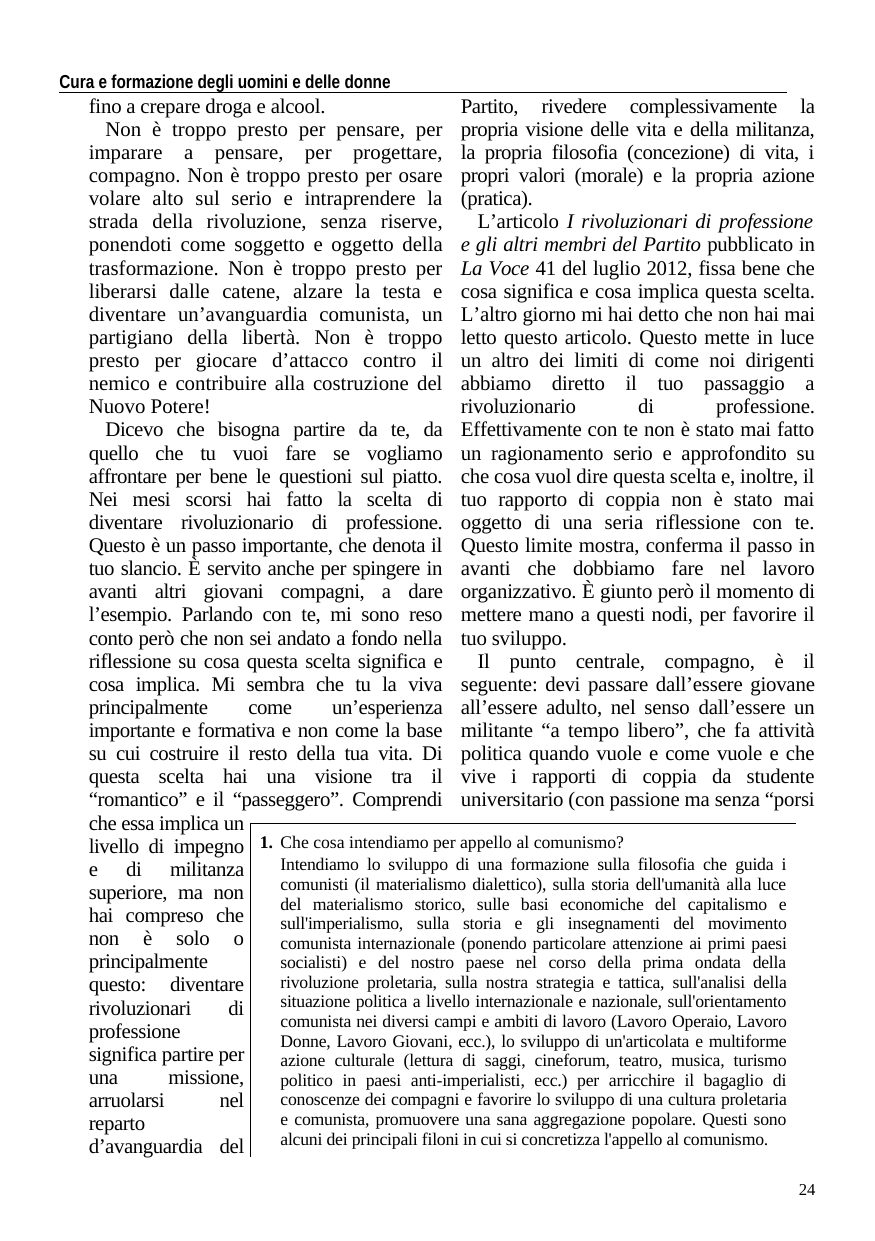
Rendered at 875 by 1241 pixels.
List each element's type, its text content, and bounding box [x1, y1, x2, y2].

text Il punto centrale, compagno, è il seguente: devi passare dall’essere giovane all’essere adulto, nel senso dall’essere un militante “a tempo libero”, che fa attività politica quando vuole e come vuole e che vive i rapporti di coppia da studente universitario (con passione ma senza “porsi troppi problemi” sul futuro), ad essere un rivoluzionario per la vita, che dedica tutta la sua vita alla nostra impresa e che costruisce il rapporto di coppia in funzione di questa missione, di questa guerra popolare a cui ti sei arruolato e che miri a dirigere. [461, 649, 815, 811]
text L’articolo I rivoluzionari di professione e gli altri membri del Partito pubblicato in La Voce 41 del luglio 2012, fissa bene che cosa significa e cosa implica questa scelta. L’altro giorno mi hai detto che non hai mai letto questo articolo. Questo mette in luce un altro dei limiti di come noi dirigenti abbiamo diretto il tuo passaggio a rivoluzionario di professione. Effettivamente con te non è stato mai fatto un ragionamento serio e approfondito su che cosa vuol dire questa scelta e, inoltre, il tuo rapporto di coppia non è stato mai oggetto di una seria riflessione con te. Questo limite mostra, conferma il passo in avanti che dobbiamo fare nel lavoro organizzativo. È giunto però il momento di mettere mano a questi nodi, per favorire il tuo sviluppo. [461, 210, 815, 649]
text Dicevo che bisogna partire da te, da quello che tu vuoi fare se vogliamo affrontare per bene le questioni sul piatto. Nei mesi scorsi hai fatto la scelta di diventare rivoluzionario di professione. Questo è un passo importante, che denota il tuo slancio. È servito anche per spingere in avanti altri giovani compagni, a dare l’esempio. Parlando con te, mi sono reso conto però che non sei andato a fondo nella riflessione su cosa questa scelta significa e cosa implica. Mi sembra che tu la viva principalmente come un’esperienza importante e formativa e non come la base su cui costruire il resto della tua vita. Di questa scelta hai una visione tra il “romantico” e il “passeggero”. Comprendi che essa implica un livello di impegno e di militanza superiore, ma non hai compreso che non è solo o principalmente questo: diventare rivoluzionari di professione significa partire per una missione, arruolarsi nel reparto d’avanguardia del Partito, rivedere complessivamente la propria visione delle vita e della militanza, la propria filosofia (concezione) di vita, i propri valori (morale) e la propria azione (pratica). [461, 94, 815, 210]
text fino a crepare droga e alcool. [88, 94, 443, 118]
text Intendiamo lo sviluppo di una formazione sulla filosofia che guida i comunisti (il materialismo dialettico), sulla storia dell'umanità alla luce del materialismo storico, sulle basi economiche del capitalismo e sull'imperialismo, sulla storia e gli insegnamenti del movimento comunista internazionale (ponendo particolare attenzione ai primi paesi socialisti) e del nostro paese nel corso della prima ondata della rivoluzione proletaria, sulla nostra strategia e tattica, sull'analisi della situazione politica a livello internazionale e nazionale, sull'orientamento comunista nei diversi campi e ambiti di lavoro (Lavoro Operaio, Lavoro Donne, Lavoro Giovani, ecc.), lo sviluppo di un'articolata e multiforme azione culturale (lettura di saggi, cineforum, teatro, musica, turismo politico in paesi anti-imperialisti, ecc.) per arricchire il bagaglio di conoscenze dei compagni e favorire lo sviluppo di una cultura proletaria e comunista, promuovere una sana aggregazione popolare. Questi sono alcuni dei principali filoni in cui si concretizza l'appello al comunismo. [280, 855, 787, 1149]
text Cura e formazione degli uomini e delle donne [59, 71, 787, 92]
text 1. Che cosa intendiamo per appello al comunismo? [259, 832, 787, 852]
text Dicevo che bisogna partire da te, da quello che tu vuoi fare se vogliamo affrontare per bene le questioni sul piatto. Nei mesi scorsi hai fatto la scelta di diventare rivoluzionario di professione. Questo è un passo importante, che denota il tuo slancio. È servito anche per spingere in avanti altri giovani compagni, a dare l’esempio. Parlando con te, mi sono reso conto però che non sei andato a fondo nella riflessione su cosa questa scelta significa e cosa implica. Mi sembra che tu la viva principalmente come un’esperienza importante e formativa e non come la base su cui costruire il resto della tua vita. Di questa scelta hai una visione tra il “romantico” e il “passeggero”. Comprendi che essa implica un livello di impegno e di militanza superiore, ma non hai compreso che non è solo o principalmente questo: diventare rivoluzionari di professione significa partire per una missione, arruolarsi nel reparto d’avanguardia del Partito, rivedere complessivamente la propria visione delle vita e della militanza, la propria filosofia (concezione) di vita, i propri valori (morale) e la propria azione (pratica). [88, 418, 443, 1158]
text Non è troppo presto per pensare, per imparare a pensare, per progettare, compagno. Non è troppo presto per osare volare alto sul serio e intraprendere la strada della rivoluzione, senza riserve, ponendoti come soggetto e oggetto della trasformazione. Non è troppo presto per liberarsi dalle catene, alzare la testa e diventare un’avanguardia comunista, un partigiano della libertà. Non è troppo presto per giocare d’attacco contro il nemico e contribuire alla costruzione del Nuovo Potere! [88, 118, 443, 418]
